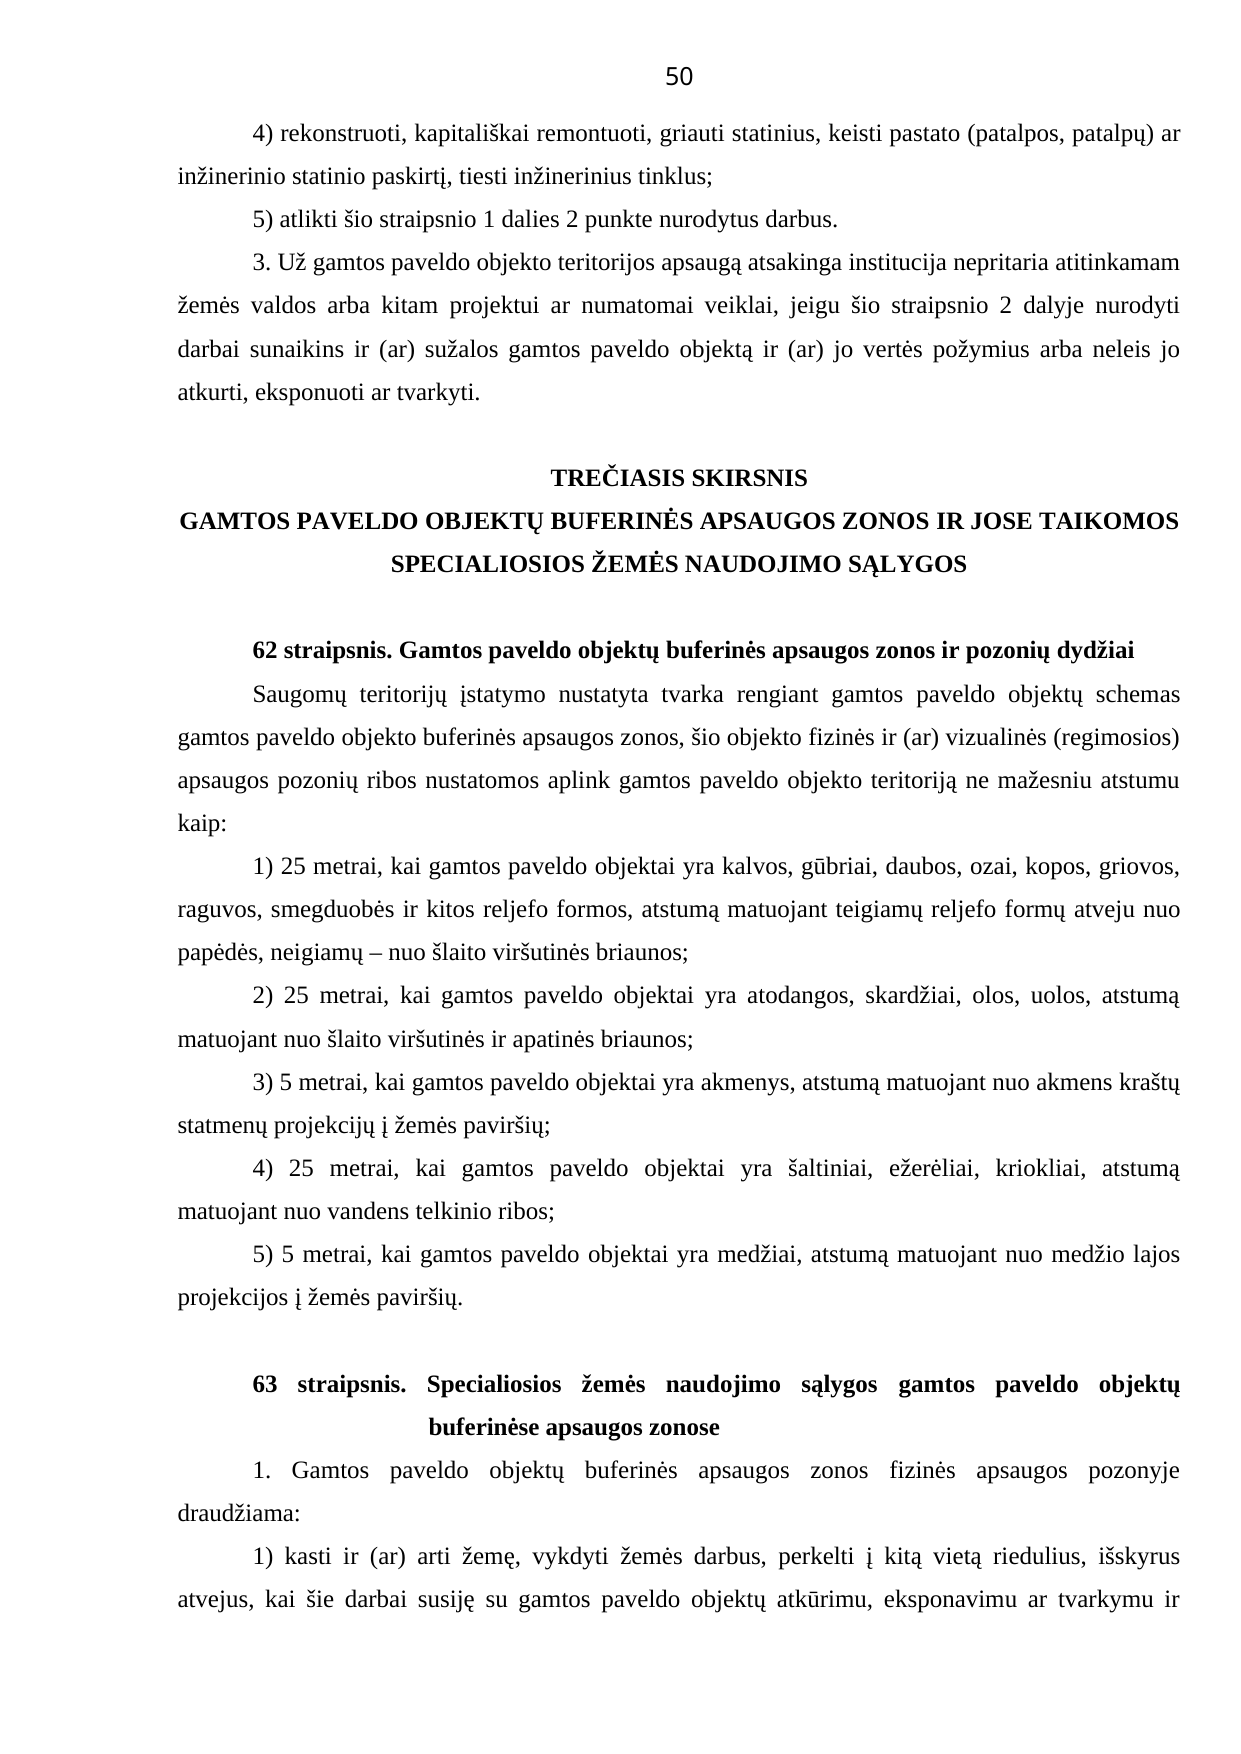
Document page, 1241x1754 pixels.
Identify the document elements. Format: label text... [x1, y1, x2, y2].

text 1) 25 metrai, kai gamtos paveldo objektai yra kalvos, gūbriai, daubos, ozai, kopos, griovos, raguvos, smegduobės ir kitos reljefo formos, atstumą matuojant teigiamų reljefo formų atveju nuo papėdės, neigiamų – nuo šlaito viršutinės briaunos; [177, 851, 1181, 966]
text 5) atlikti šio straipsnio 1 dalies 2 punkte nurodytus darbus. [177, 204, 1181, 233]
text 2) 25 metrai, kai gamtos paveldo objektai yra atodangos, skardžiai, olos, uolos, atstumą matuojant nuo šlaito viršutinės ir apatinės briaunos; [177, 981, 1181, 1052]
text 4) 25 metrai, kai gamtos paveldo objektai yra šaltiniai, ežerėliai, kriokliai, atstumą matuojant nuo vandens telkinio ribos; [177, 1153, 1181, 1225]
text 4) rekonstruoti, kapitališkai remontuoti, griauti statinius, keisti pastato (patalpos, patalpų) ar inžinerinio statinio paskirtį, tiesti inžinerinius tinklus; [177, 118, 1181, 190]
text GAMTOS PAVELDO OBJEKTŲ BUFERINĖS APSAUGOS ZONOS IR JOSE TAIKOMOS SPECIALIOSIOS ŽEMĖS NAUDOJIMO SĄLYGOS [177, 506, 1181, 578]
text 3) 5 metrai, kai gamtos paveldo objektai yra akmenys, atstumą matuojant nuo akmens kraštų statmenų projekcijų į žemės paviršių; [177, 1067, 1181, 1139]
text TREČIASIS SKIRSNIS [177, 463, 1181, 492]
text 5) 5 metrai, kai gamtos paveldo objektai yra medžiai, atstumą matuojant nuo medžio lajos projekcijos į žemės paviršių. [177, 1239, 1181, 1311]
text 1) kasti ir (ar) arti žemę, vykdyti žemės darbus, perkelti į kitą vietą riedulius, išskyrus atvejus, kai šie darbai susiję su gamtos paveldo objektų atkūrimu, eksponavimu ar tvarkymu ir [177, 1541, 1181, 1613]
text 63 straipsnis. Specialiosios žemės naudojimo sąlygos gamtos paveldo objektų buferinėse apsaugos zonose [252, 1369, 1181, 1441]
text 1. Gamtos paveldo objektų buferinės apsaugos zonos fizinės apsaugos pozonyje draudžiama: [177, 1455, 1181, 1527]
text Saugomų teritorijų įstatymo nustatyta tvarka rengiant gamtos paveldo objektų schemas gamtos paveldo objekto buferinės apsaugos zonos, šio objekto fizinės ir (ar) vizualinės (regimosios) apsaugos pozonių ribos nustatomos aplink gamtos paveldo objekto teritoriją ne mažesniu atstumu kaip: [177, 679, 1181, 837]
text 62 straipsnis. Gamtos paveldo objektų buferinės apsaugos zonos ir pozonių dydžiai [177, 636, 1181, 664]
text 3. Už gamtos paveldo objekto teritorijos apsaugą atsakinga institucija nepritaria atitinkamam žemės valdos arba kitam projektui ar numatomai veiklai, jeigu šio straipsnio 2 dalyje nurodyti darbai sunaikins ir (ar) sužalos gamtos paveldo objektą ir (ar) jo vertės požymius arba neleis jo atkurti, eksponuoti ar tvarkyti. [177, 247, 1181, 406]
